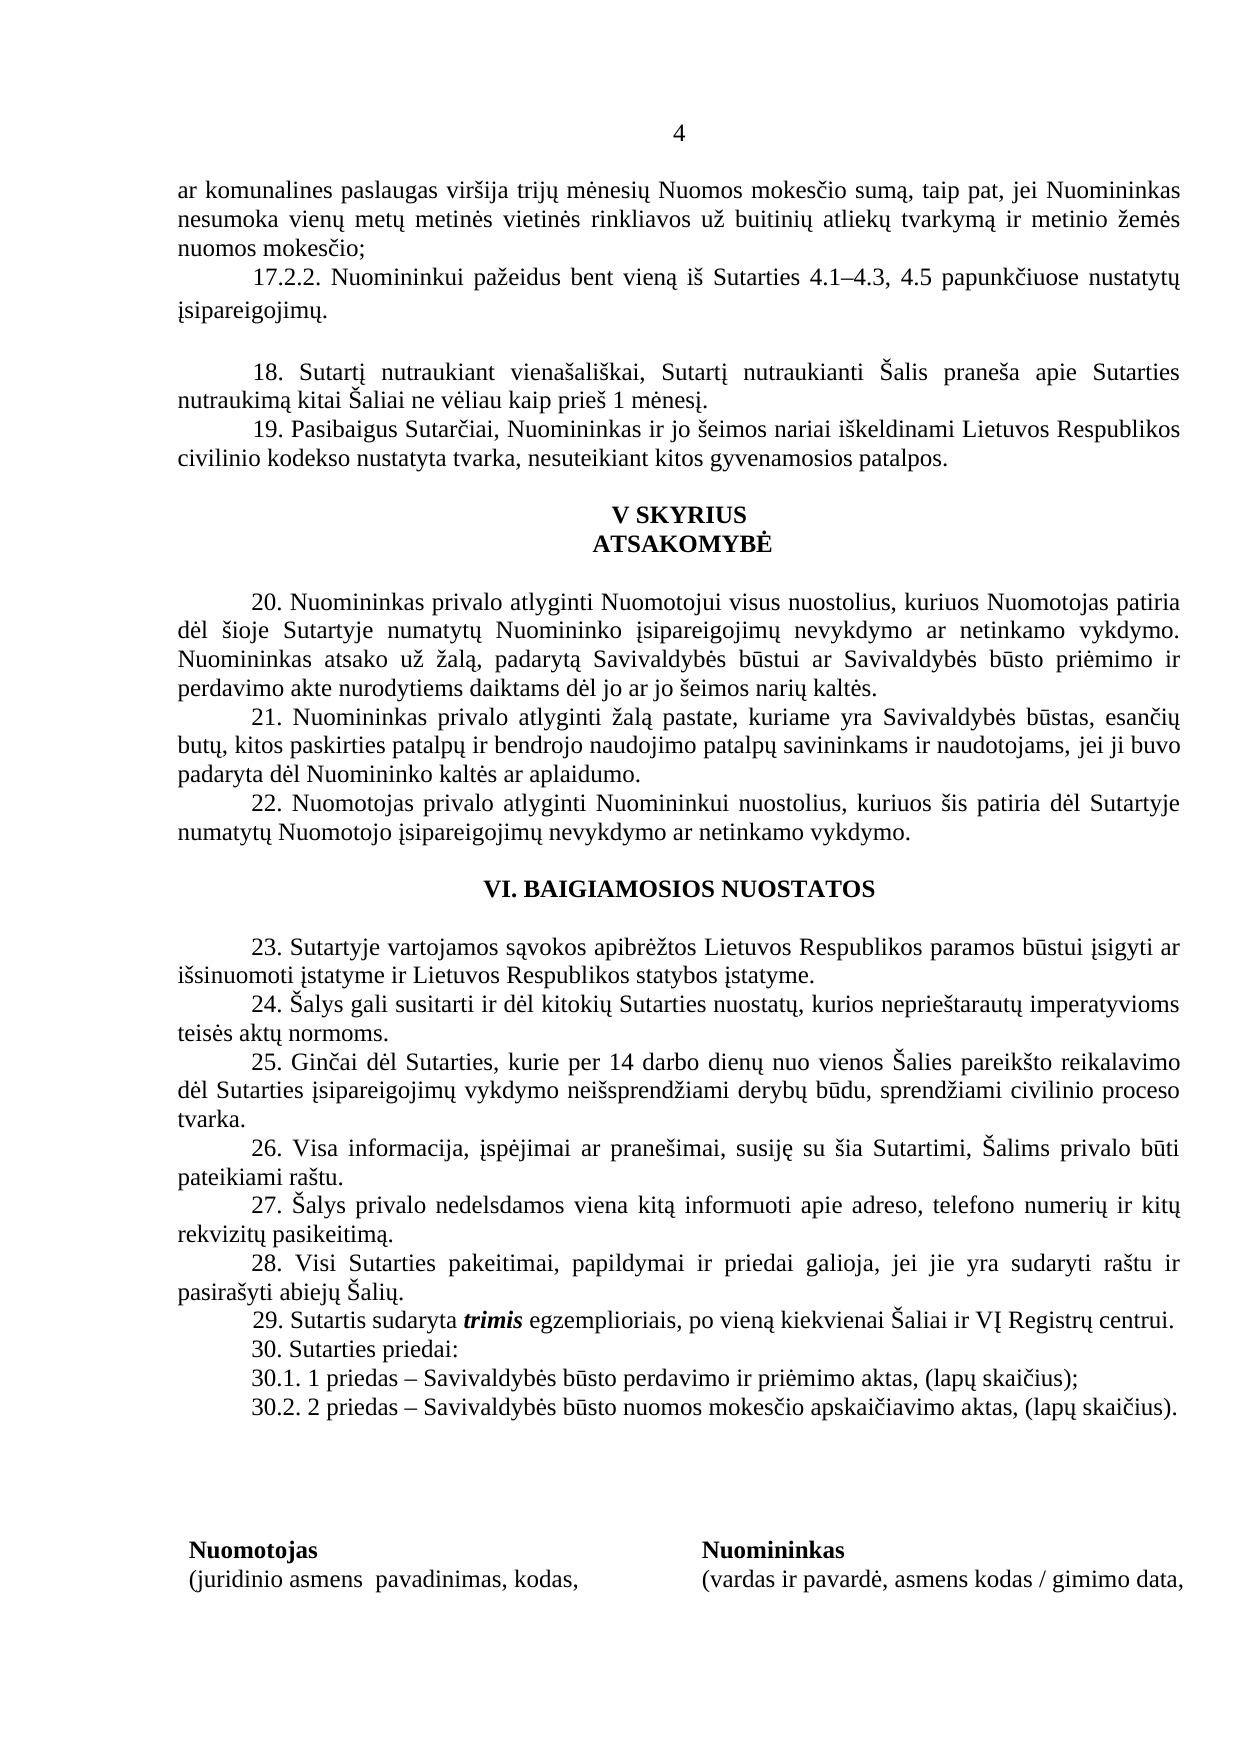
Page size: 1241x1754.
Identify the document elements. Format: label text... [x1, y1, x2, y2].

text 29. Sutartis sudaryta trimis egzemplioriais, po vieną kiekvienai Šaliai ir VĮ Registrų centrui. [177, 1305, 1181, 1334]
text 21. Nuomininkas privalo atlyginti žalą pastate, kuriame yra Savivaldybės būstas, esančių butų, kitos paskirties patalpų ir bendrojo naudojimo patalpų savininkams ir naudotojams, jei ji buvo padaryta dėl Nuomininko kaltės ar aplaidumo. [177, 702, 1181, 788]
text ar komunalines paslaugas viršija trijų mėnesių Nuomos mokesčio sumą, taip pat, jei Nuomininkas nesumoka vienų metų metinės vietinės rinkliavos už buitinių atliekų tvarkymą ir metinio žemės nuomos mokesčio; [177, 176, 1181, 262]
text 23. Sutartyje vartojamos sąvokos apibrėžtos Lietuvos Respublikos paramos būstui įsigyti ar išsinuomoti įstatyme ir Lietuvos Respublikos statybos įstatyme. [177, 932, 1181, 989]
text 27. Šalys privalo nedelsdamos viena kitą informuoti apie adreso, telefono numerių ir kitų rekvizitų pasikeitimą. [177, 1190, 1181, 1248]
text 19. Pasibaigus Sutarčiai, Nuomininkas ir jo šeimos nariai iškeldinami Lietuvos Respublikos civilinio kodekso nustatyta tvarka, nesuteikiant kitos gyvenamosios patalpos. [177, 414, 1181, 472]
text 30. Sutarties priedai: [177, 1334, 1181, 1363]
text 28. Visi Sutarties pakeitimai, papildymai ir priedai galioja, jei jie yra sudaryti raštu ir pasirašyti abiejų Šalių. [177, 1248, 1181, 1305]
text 30.1. 1 priedas – Savivaldybės būsto perdavimo ir priėmimo aktas, (lapų skaičius); [177, 1363, 1181, 1392]
text V SKYRIUS [177, 500, 1181, 529]
text 24. Šalys gali susitarti ir dėl kitokių Sutarties nuostatų, kurios neprieštarautų imperatyvioms teisės aktų normoms. [177, 989, 1181, 1047]
text ATSAKOMYBĖ [177, 529, 1181, 558]
text 25. Ginčai dėl Sutarties, kurie per 14 darbo dienų nuo vienos Šalies pareikšto reikalavimo dėl Sutarties įsipareigojimų vykdymo neišsprendžiami derybų būdu, sprendžiami civilinio proceso tvarka. [177, 1047, 1181, 1133]
table_header Nuomotojas (juridinio asmens pavadinimas, kodas, [177, 1535, 690, 1593]
text 26. Visa informacija, įspėjimai ar pranešimai, susiję su šia Sutartimi, Šalims privalo būti pateikiami raštu. [177, 1133, 1181, 1190]
text VI. BAIGIAMOSIOS NUOSTATOS [177, 874, 1181, 903]
text 17.2.2. Nuomininkui pažeidus bent vieną iš Sutarties 4.1–4.3, 4.5 papunkčiuose nustatytų įsipareigojimų. [177, 262, 1181, 324]
text 30.2. 2 priedas – Savivaldybės būsto nuomos mokesčio apskaičiavimo aktas, (lapų skaičius). [177, 1392, 1181, 1420]
text 20. Nuomininkas privalo atlyginti Nuomotojui visus nuostolius, kuriuos Nuomotojas patiria dėl šioje Sutartyje numatytų Nuomininko įsipareigojimų nevykdymo ar netinkamo vykdymo. Nuomininkas atsako už žalą, padarytą Savivaldybės būstui ar Savivaldybės būsto priėmimo ir perdavimo akte nurodytiems daiktams dėl jo ar jo šeimos narių kaltės. [177, 587, 1181, 702]
table_header Nuomininkas (vardas ir pavardė, asmens kodas / gimimo data, [690, 1535, 1204, 1593]
text 22. Nuomotojas privalo atlyginti Nuomininkui nuostolius, kuriuos šis patiria dėl Sutartyje numatytų Nuomotojo įsipareigojimų nevykdymo ar netinkamo vykdymo. [177, 788, 1181, 845]
text 18. Sutartį nutraukiant vienašališkai, Sutartį nutraukianti Šalis praneša apie Sutarties nutraukimą kitai Šaliai ne vėliau kaip prieš 1 mėnesį. [177, 357, 1181, 414]
